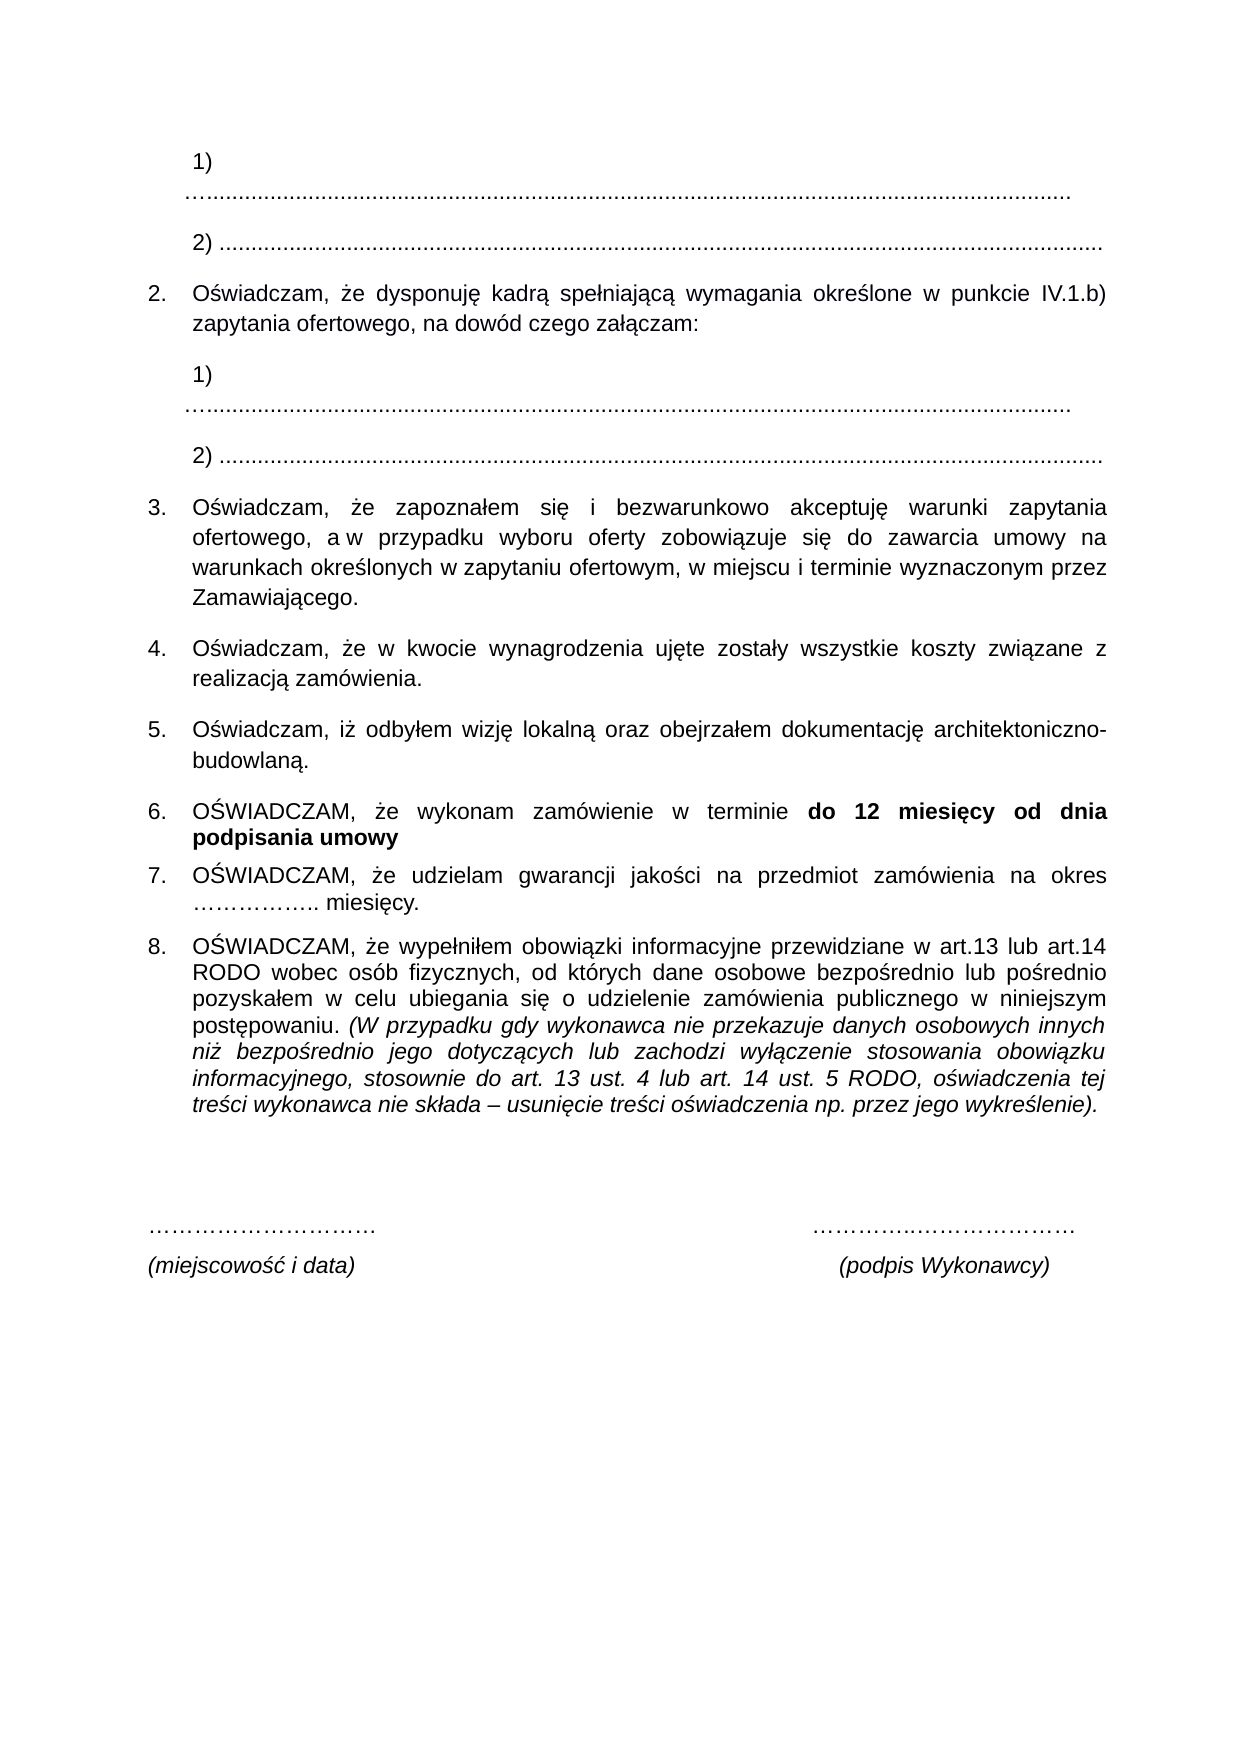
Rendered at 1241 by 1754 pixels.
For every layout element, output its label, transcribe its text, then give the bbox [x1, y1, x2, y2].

text (miejscowość i data) (podpis Wykonawcy) [148, 1252, 1107, 1278]
list Oświadczam, że zapoznałem się i bezwarunkowo akceptuję warunki zapytania ofertowego, a w przypadku wyboru oferty zobowiązuje się do zawarcia umowy na warunkach określonych w zapytaniu ofertowym, w miejscu i terminie wyznaczonym przez Zamawiającego. [148, 493, 1107, 610]
list OŚWIADCZAM, że wypełniłem obowiązki informacyjne przewidziane w art.13 lub art.14 RODO wobec osób fizycznych, od których dane osobowe bezpośrednio lub pośrednio pozyskałem w celu ubiegania się o udzielenie zamówienia publicznego w niniejszym postępowaniu. (W przypadku gdy wykonawca nie przekazuje danych osobowych innych niż bezpośrednio jego dotyczących lub zachodzi wyłączenie stosowania obowiązku informacyjnego, stosownie do art. 13 ust. 4 lub art. 14 ust. 5 RODO, oświadczenia tej treści wykonawca nie składa – usunięcie treści oświadczenia np. przez jego wykreślenie). [148, 933, 1107, 1117]
list 1) …........................................................................................................................................ [183, 361, 1107, 418]
list 1) …........................................................................................................................................ [183, 148, 1107, 204]
list 2) ........................................................................................................................................... [183, 442, 1107, 469]
list Oświadczam, że dysponuję kadrą spełniającą wymagania określone w punkcie IV.1.b) zapytania ofertowego, na dowód czego załączam: [148, 280, 1107, 336]
list Oświadczam, iż odbyłem wizję lokalną oraz obejrzałem dokumentację architektoniczno-budowlaną. [148, 716, 1107, 773]
list Oświadczam, że w kwocie wynagrodzenia ujęte zostały wszystkie koszty związane z realizacją zamówienia. [148, 635, 1107, 692]
list OŚWIADCZAM, że udzielam gwarancji jakości na przedmiot zamówienia na okres …………….. miesięcy. [148, 862, 1107, 915]
list OŚWIADCZAM, że wykonam zamówienie w terminie do 12 miesięcy od dnia podpisania umowy [148, 798, 1107, 850]
list 2) ........................................................................................................................................... [183, 229, 1107, 255]
text ………………………… …………..………………… [148, 1212, 1107, 1239]
